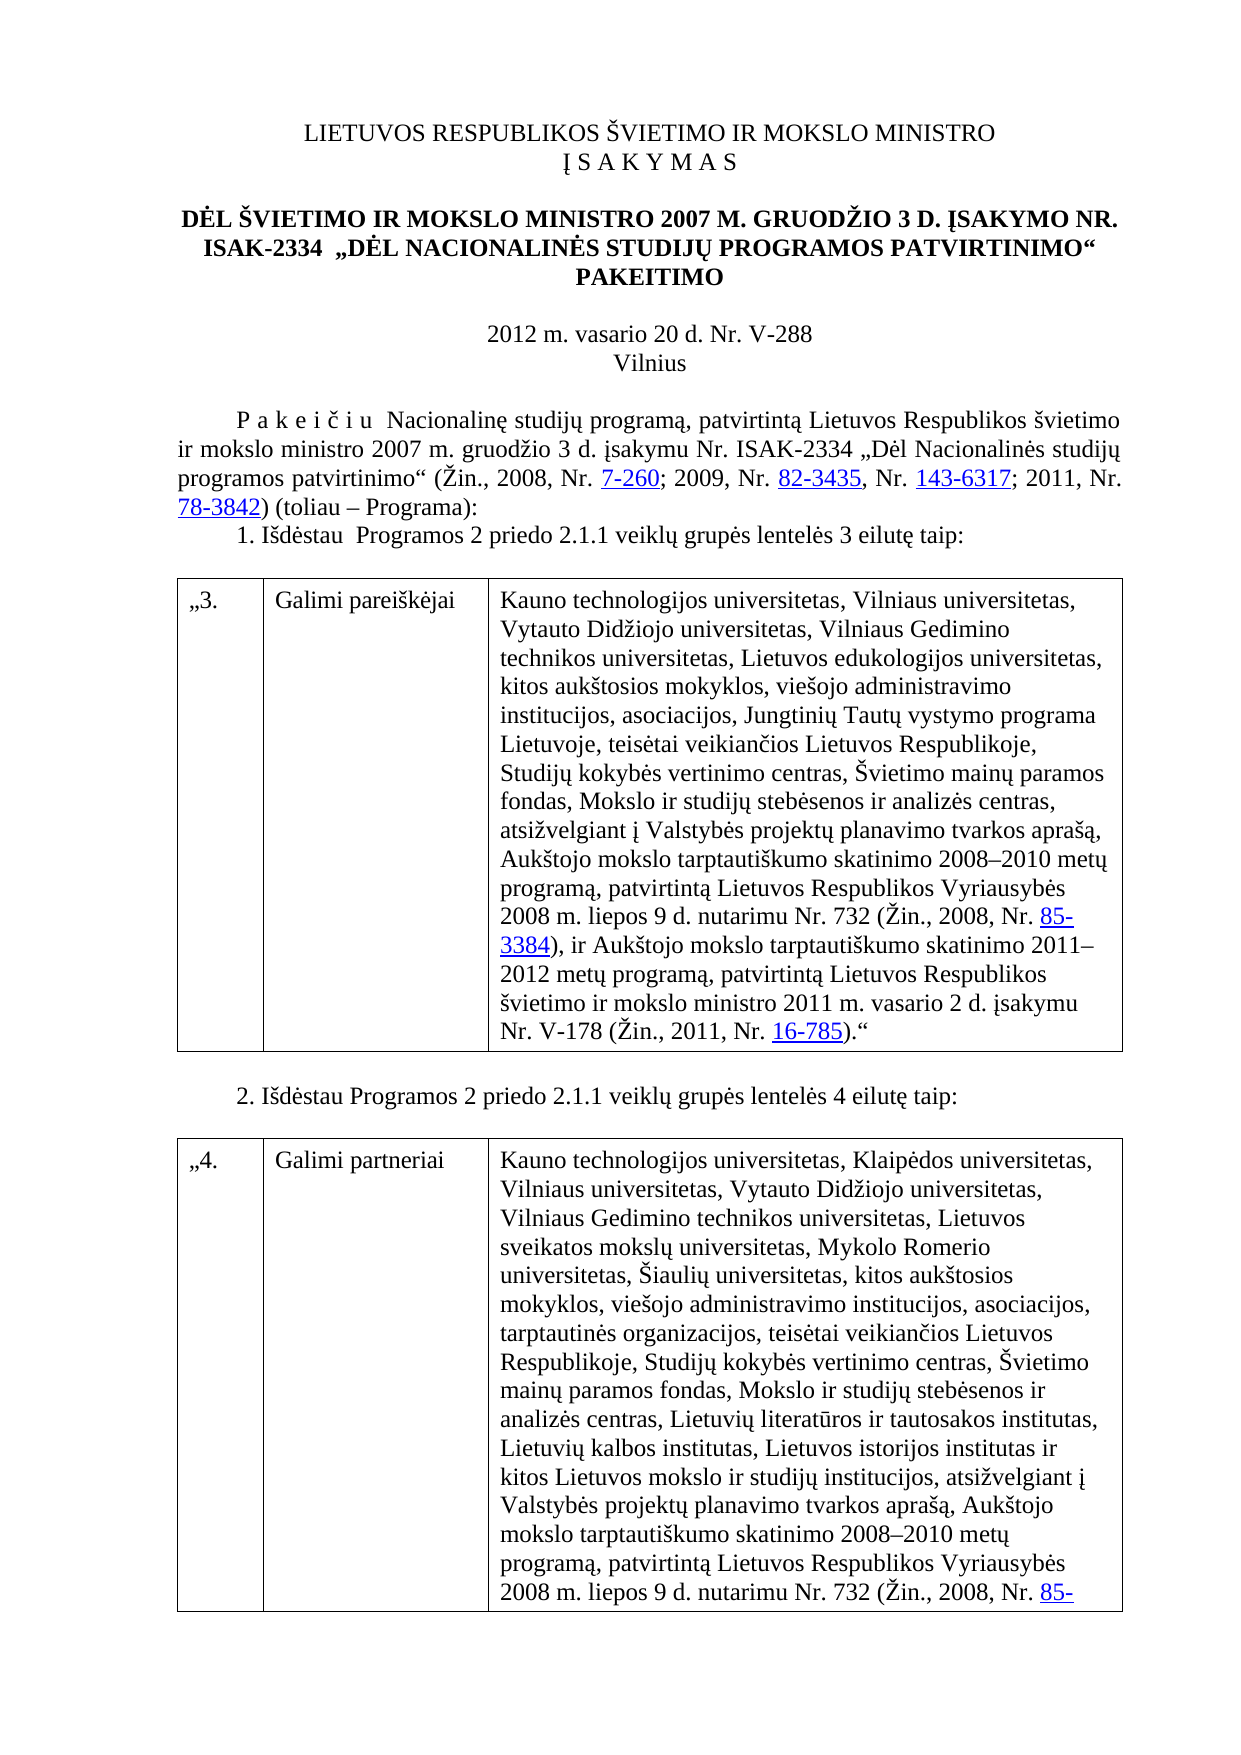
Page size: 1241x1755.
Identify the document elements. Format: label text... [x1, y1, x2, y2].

table_header „3. [178, 579, 263, 1051]
table_header Galimi pareiškėjai [264, 579, 488, 1051]
table_header Galimi partneriai [264, 1139, 488, 1611]
text P a k e i č i u Nacionalinę studijų programą, patvirtintą Lietuvos Respublikos švietimo ir mokslo ministro 2007 m. gruodžio 3 d. įsakymu Nr. ISAK-2334 „Dėl Nacionalinės studijų programos patvirtinimo“ (Žin., 2008, Nr. 7-260; 2009, Nr. 82-3435, Nr. 143-6317; 2011, Nr. 78-3842) (toliau – Programa): [177, 406, 1122, 521]
table_header Kauno technologijos universitetas, Klaipėdos universitetas, Vilniaus universitetas, Vytauto Didžiojo universitetas, Vilniaus Gedimino technikos universitetas, Lietuvos sveikatos mokslų universitetas, Mykolo Romerio universitetas, Šiaulių universitetas, kitos aukštosios mokyklos, viešojo administravimo institucijos, asociacijos, tarptautinės organizacijos, teisėtai veikiančios Lietuvos Respublikoje, Studijų kokybės vertinimo centras, Švietimo mainų paramos fondas, Mokslo ir studijų stebėsenos ir analizės centras, Lietuvių literatūros ir tautosakos institutas, Lietuvių kalbos institutas, Lietuvos istorijos institutas ir kitos Lietuvos mokslo ir studijų institucijos, atsižvelgiant į Valstybės projektų planavimo tvarkos aprašą, Aukštojo mokslo tarptautiškumo skatinimo 2008–2010 metų programą, patvirtintą Lietuvos Respublikos Vyriausybės 2008 m. liepos 9 d. nutarimu Nr. 732 (Žin., 2008, Nr. 85- [489, 1139, 1122, 1611]
text 2. Išdėstau Programos 2 priedo 2.1.1 veiklų grupės lentelės 4 eilutę taip: [177, 1081, 1122, 1109]
table_header Kauno technologijos universitetas, Vilniaus universitetas, Vytauto Didžiojo universitetas, Vilniaus Gedimino technikos universitetas, Lietuvos edukologijos universitetas, kitos aukštosios mokyklos, viešojo administravimo institucijos, asociacijos, Jungtinių Tautų vystymo programa Lietuvoje, teisėtai veikiančios Lietuvos Respublikoje, Studijų kokybės vertinimo centras, Švietimo mainų paramos fondas, Mokslo ir studijų stebėsenos ir analizės centras, atsižvelgiant į Valstybės projektų planavimo tvarkos aprašą, Aukštojo mokslo tarptautiškumo skatinimo 2008–2010 metų programą, patvirtintą Lietuvos Respublikos Vyriausybės 2008 m. liepos 9 d. nutarimu Nr. 732 (Žin., 2008, Nr. 85-3384), ir Aukštojo mokslo tarptautiškumo skatinimo 2011–2012 metų programą, patvirtintą Lietuvos Respublikos švietimo ir mokslo ministro 2011 m. vasario 2 d. įsakymu Nr. V-178 (Žin., 2011, Nr. 16-785).“ [489, 579, 1122, 1051]
text Į S A K Y M A S [177, 147, 1122, 176]
table_header „4. [178, 1139, 263, 1611]
text Vilnius [177, 348, 1122, 377]
text LIETUVOS RESPUBLIKOS ŠVIETIMO IR MOKSLO MINISTRO [177, 118, 1122, 147]
text DĖL ŠVIETIMO IR MOKSLO MINISTRO 2007 m. GRUODŽIO 3 d. ĮSAKYMO Nr. ISAK-2334 „DĖL NACIONALINĖS STUDIJŲ PROGRAMOS PATVIRTINIMO“ PAKEITIMO [177, 204, 1122, 291]
text 2012 m. vasario 20 d. Nr. V-288 [177, 319, 1122, 348]
text 1. Išdėstau Programos 2 priedo 2.1.1 veiklų grupės lentelės 3 eilutę taip: [177, 521, 1122, 549]
